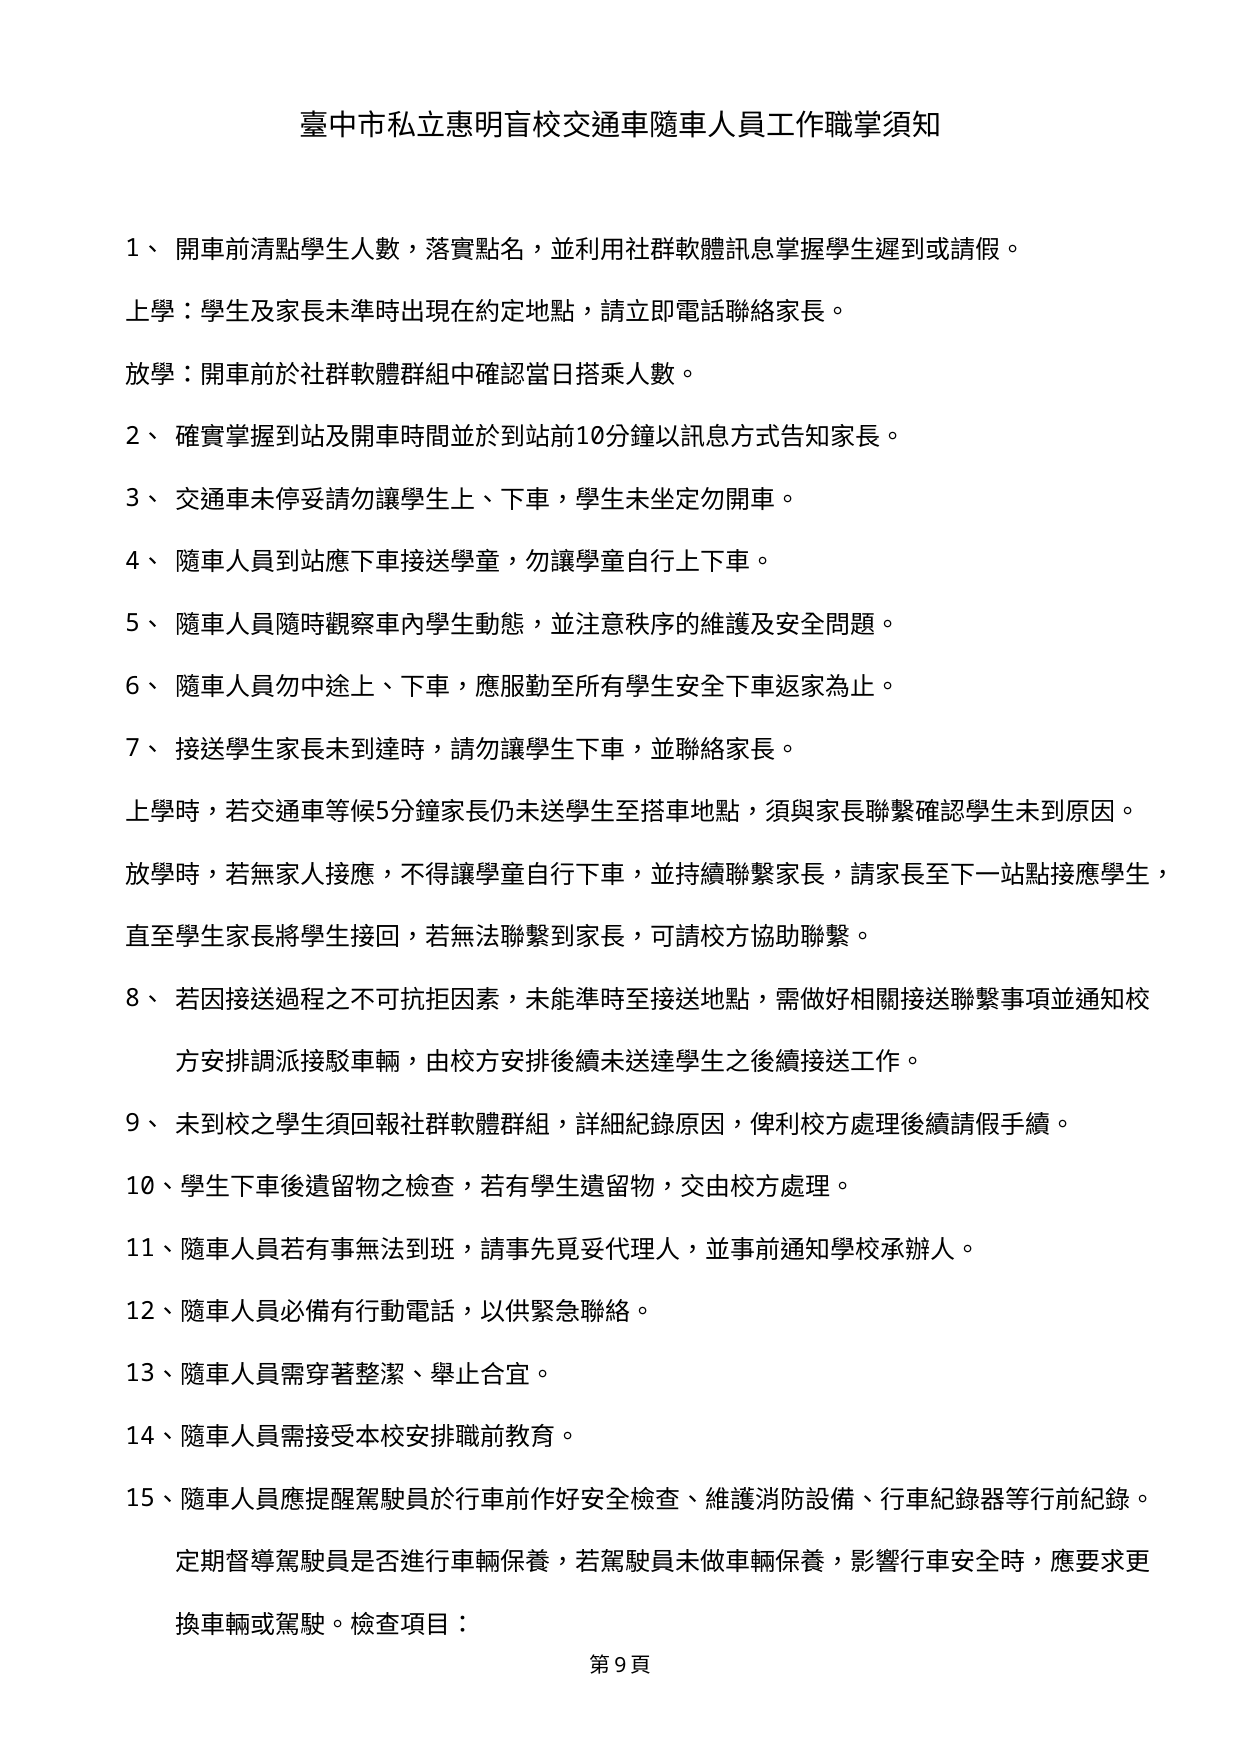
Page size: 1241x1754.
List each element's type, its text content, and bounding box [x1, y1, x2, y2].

list 隨車人員需接受本校安排職前教育。 [125, 1393, 1165, 1456]
text 臺中市私立惠明盲校交通車隨車人員工作職掌須知 [75, 81, 1165, 143]
list 未到校之學生須回報社群軟體群組，詳細紀錄原因，俾利校方處理後續請假手續。 [125, 1081, 1165, 1143]
list 若因接送過程之不可抗拒因素，未能準時至接送地點，需做好相關接送聯繫事項並通知校方安排調派接駁車輛，由校方安排後續未送達學生之後續接送工作。 [125, 956, 1165, 1081]
list 隨車人員隨時觀察車內學生動態，並注意秩序的維護及安全問題。 [125, 581, 1165, 643]
list 隨車人員勿中途上、下車，應服勤至所有學生安全下車返家為止。 [125, 643, 1165, 706]
text 上學：學生及家長未準時出現在約定地點，請立即電話聯絡家長。 [125, 268, 1165, 331]
list 接送學生家長未到達時，請勿讓學生下車，並聯絡家長。 [125, 706, 1165, 768]
list 學生下車後遺留物之檢查，若有學生遺留物，交由校方處理。 [125, 1143, 1165, 1206]
list 隨車人員若有事無法到班，請事先覓妥代理人，並事前通知學校承辦人。 [125, 1206, 1165, 1268]
list 隨車人員必備有行動電話，以供緊急聯絡。 [125, 1268, 1165, 1331]
text 上學時，若交通車等候5分鐘家長仍未送學生至搭車地點，須與家長聯繫確認學生未到原因。 [125, 768, 1165, 831]
list 交通車未停妥請勿讓學生上、下車，學生未坐定勿開車。 [125, 456, 1165, 518]
text 放學：開車前於社群軟體群組中確認當日搭乘人數。 [125, 331, 1165, 393]
list 隨車人員到站應下車接送學童，勿讓學童自行上下車。 [125, 518, 1165, 581]
text 放學時，若無家人接應，不得讓學童自行下車，並持續聯繫家長，請家長至下一站點接應學生，直至學生家長將學生接回，若無法聯繫到家長，可請校方協助聯繫。 [125, 831, 1165, 956]
list 隨車人員需穿著整潔、舉止合宜。 [125, 1331, 1165, 1393]
list 開車前清點學生人數，落實點名，並利用社群軟體訊息掌握學生遲到或請假。 [125, 206, 1165, 268]
list 隨車人員應提醒駕駛員於行車前作好安全檢查、維護消防設備、行車紀錄器等行前紀錄。定期督導駕駛員是否進行車輛保養，若駕駛員未做車輛保養，影響行車安全時，應要求更換車輛或駕駛。檢查項目： [125, 1456, 1165, 1643]
list 確實掌握到站及開車時間並於到站前10分鐘以訊息方式告知家長。 [125, 393, 1165, 456]
